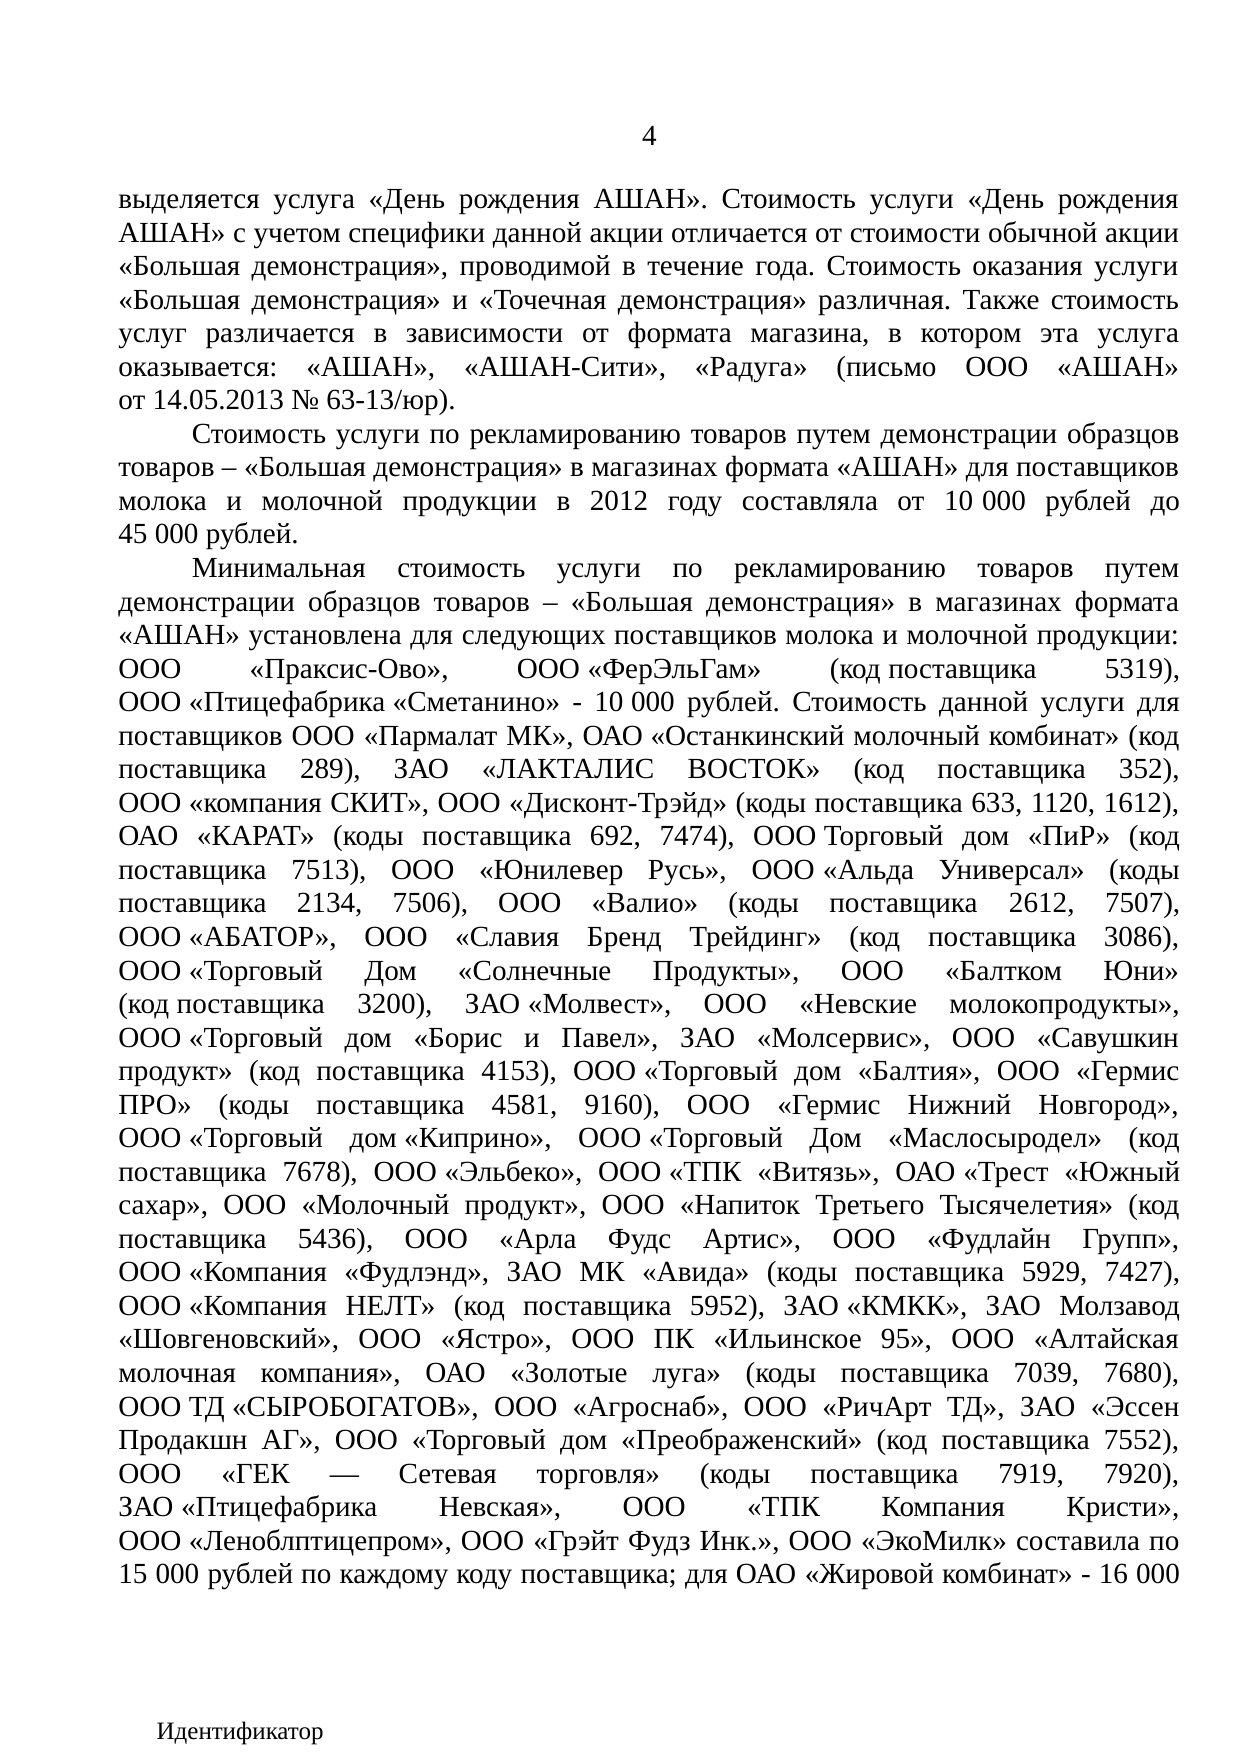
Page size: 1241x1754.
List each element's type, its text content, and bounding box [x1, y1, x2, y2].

text выделяется услуга «День рождения АШАН». Стоимость услуги «День рождения АШАН» с учетом специфики данной акции отличается от стоимости обычной акции «Большая демонстрация», проводимой в течение года. Стоимость оказания услуги «Большая демонстрация» и «Точечная демонстрация» различная. Также стоимость услуг различается в зависимости от формата магазина, в котором эта услуга оказывается: «АШАН», «АШАН-Сити», «Радуга» (письмо ООО «АШАН» от 14.05.2013 № 63-13/юр). [118, 181, 1180, 416]
text Минимальная стоимость услуги по рекламированию товаров путем демонстрации образцов товаров – «Большая демонстрация» в магазинах формата «АШАН» установлена для следующих поставщиков молока и молочной продукции: ООО «Праксис-Ово», ООО «ФерЭльГам» (код поставщика 5319), ООО «Птицефабрика «Сметанино» - 10 000 рублей. Стоимость данной услуги для поставщиков ООО «Пармалат МК», ОАО «Останкинский молочный комбинат» (код поставщика 289), ЗАО «ЛАКТАЛИС ВОСТОК» (код поставщика 352), ООО «компания СКИТ», ООО «Дисконт-Трэйд» (коды поставщика 633, 1120, 1612), ОАО «КАРАТ» (коды поставщика 692, 7474), ООО Торговый дом «ПиР» (код поставщика 7513), ООО «Юнилевер Русь», ООО «Альда Универсал» (коды поставщика 2134, 7506), ООО «Валио» (коды поставщика 2612, 7507), ООО «АБАТОР», ООО «Славия Бренд Трейдинг» (код поставщика 3086), ООО «Торговый Дом «Солнечные Продукты», ООО «Балтком Юни» (код поставщика 3200), ЗАО «Молвест», ООО «Невские молокопродукты», ООО «Торговый дом «Борис и Павел», ЗАО «Молсервис», ООО «Савушкин продукт» (код поставщика 4153), ООО «Торговый дом «Балтия», ООО «Гермис ПРО» (коды поставщика 4581, 9160), ООО «Гермис Нижний Новгород», ООО «Торговый дом «Киприно», ООО «Торговый Дом «Маслосыродел» (код поставщика 7678), ООО «Эльбеко», ООО «ТПК «Витязь», ОАО «Трест «Южный сахар», ООО «Молочный продукт», ООО «Напиток Третьего Тысячелетия» (код поставщика 5436), ООО «Арла Фудс Артис», ООО «Фудлайн Групп», ООО «Компания «Фудлэнд», ЗАО МК «Авида» (коды поставщика 5929, 7427), ООО «Компания НЕЛТ» (код поставщика 5952), ЗАО «КМКК», ЗАО Молзавод «Шовгеновский», ООО «Ястро», ООО ПК «Ильинское 95», ООО «Алтайская молочная компания», ОАО «Золотые луга» (коды поставщика 7039, 7680), ООО ТД «СЫРОБОГАТОВ», ООО «Агроснаб», ООО «РичАрт ТД», ЗАО «Эссен Продакшн АГ», ООО «Торговый дом «Преображенский» (код поставщика 7552), ООО «ГЕК — Сетевая торговля» (коды поставщика 7919, 7920), ЗАО «Птицефабрика Невская», ООО «ТПК Компания Кристи», ООО «Леноблптицепром», ООО «Грэйт Фудз Инк.», ООО «ЭкоМилк» составила по 15 000 рублей по каждому коду поставщика; для ОАО «Жировой комбинат» - 16 000 [118, 550, 1180, 1590]
text Стоимость услуги по рекламированию товаров путем демонстрации образцов товаров – «Большая демонстрация» в магазинах формата «АШАН» для поставщиков молока и молочной продукции в 2012 году составляла от 10 000 рублей до 45 000 рублей. [118, 416, 1180, 550]
